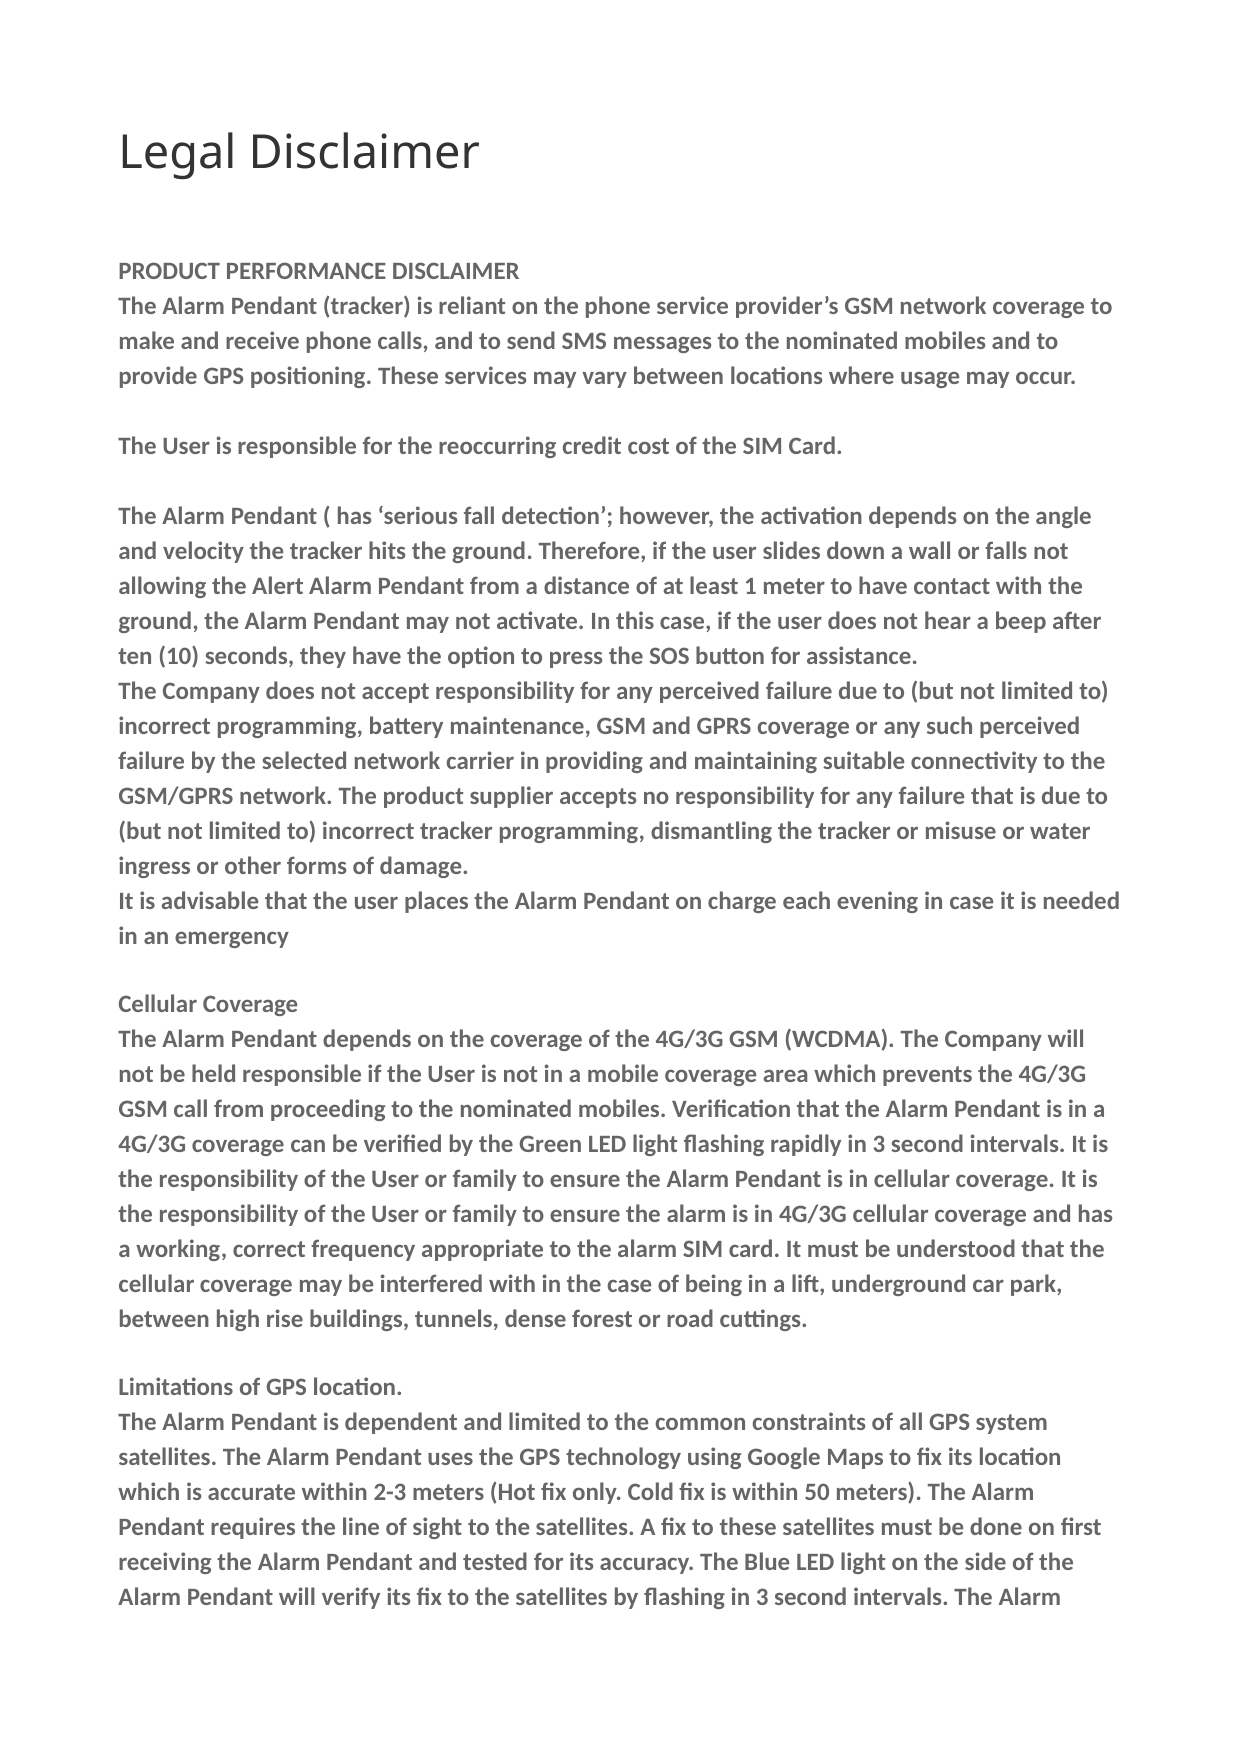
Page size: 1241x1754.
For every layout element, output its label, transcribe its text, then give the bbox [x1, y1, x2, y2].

subtitle Legal Disclaimer [118, 118, 1122, 182]
text The User is responsible for the reoccurring credit cost of the SIM Card. [118, 430, 1122, 461]
text It is advisable that the user places the Alarm Pendant on charge each evening in case it is needed in an emergency [118, 885, 1122, 951]
text The Company does not accept responsibility for any perceived failure due to (but not limited to) incorrect programming, battery maintenance, GSM and GPRS coverage or any such perceived failure by the selected network carrier in providing and maintaining suitable connectivity to the GSM/GPRS network. The product supplier accepts no responsibility for any failure that is due to (but not limited to) incorrect tracker programming, dismantling the tracker or misuse or water ingress or other forms of damage. [118, 675, 1122, 881]
text The Alarm Pendant ( has ‘serious fall detection’; however, the activation depends on the angle and velocity the tracker hits the ground. Therefore, if the user slides down a wall or falls not allowing the Alert Alarm Pendant from a distance of at least 1 meter to have contact with the ground, the Alarm Pendant may not activate. In this case, if the user does not hear a beep after ten (10) seconds, they have the option to press the SOS button for assistance. [118, 500, 1122, 671]
text PRODUCT PERFORMANCE DISCLAIMER The Alarm Pendant (tracker) is reliant on the phone service provider’s GSM network coverage to make and receive phone calls, and to send SMS messages to the nominated mobiles and to provide GPS positioning. These services may vary between locations where usage may occur. [118, 255, 1122, 391]
text The Alarm Pendant is dependent and limited to the common constraints of all GPS system satellites. The Alarm Pendant uses the GPS technology using Google Maps to fix its location which is accurate within 2-3 meters (Hot fix only. Cold fix is within 50 meters). The Alarm Pendant requires the line of sight to the satellites. A fix to these satellites must be done on first receiving the Alarm Pendant and tested for its accuracy. The Blue LED light on the side of the Alarm Pendant will verify its fix to the satellites by flashing in 3 second intervals. The Alarm [118, 1406, 1122, 1612]
text Cellular Coverage [118, 988, 1122, 1019]
text The Alarm Pendant depends on the coverage of the 4G/3G GSM (WCDMA). The Company will not be held responsible if the User is not in a mobile coverage area which prevents the 4G/3G GSM call from proceeding to the nominated mobiles. Verification that the Alarm Pendant is in a 4G/3G coverage can be verified by the Green LED light flashing rapidly in 3 second intervals. It is the responsibility of the User or family to ensure the Alarm Pendant is in cellular coverage. It is the responsibility of the User or family to ensure the alarm is in 4G/3G cellular coverage and has a working, correct frequency appropriate to the alarm SIM card. It must be understood that the cellular coverage may be interfered with in the case of being in a lift, underground car park, between high rise buildings, tunnels, dense forest or road cuttings. [118, 1023, 1122, 1334]
text Limitations of GPS location. [118, 1371, 1122, 1402]
